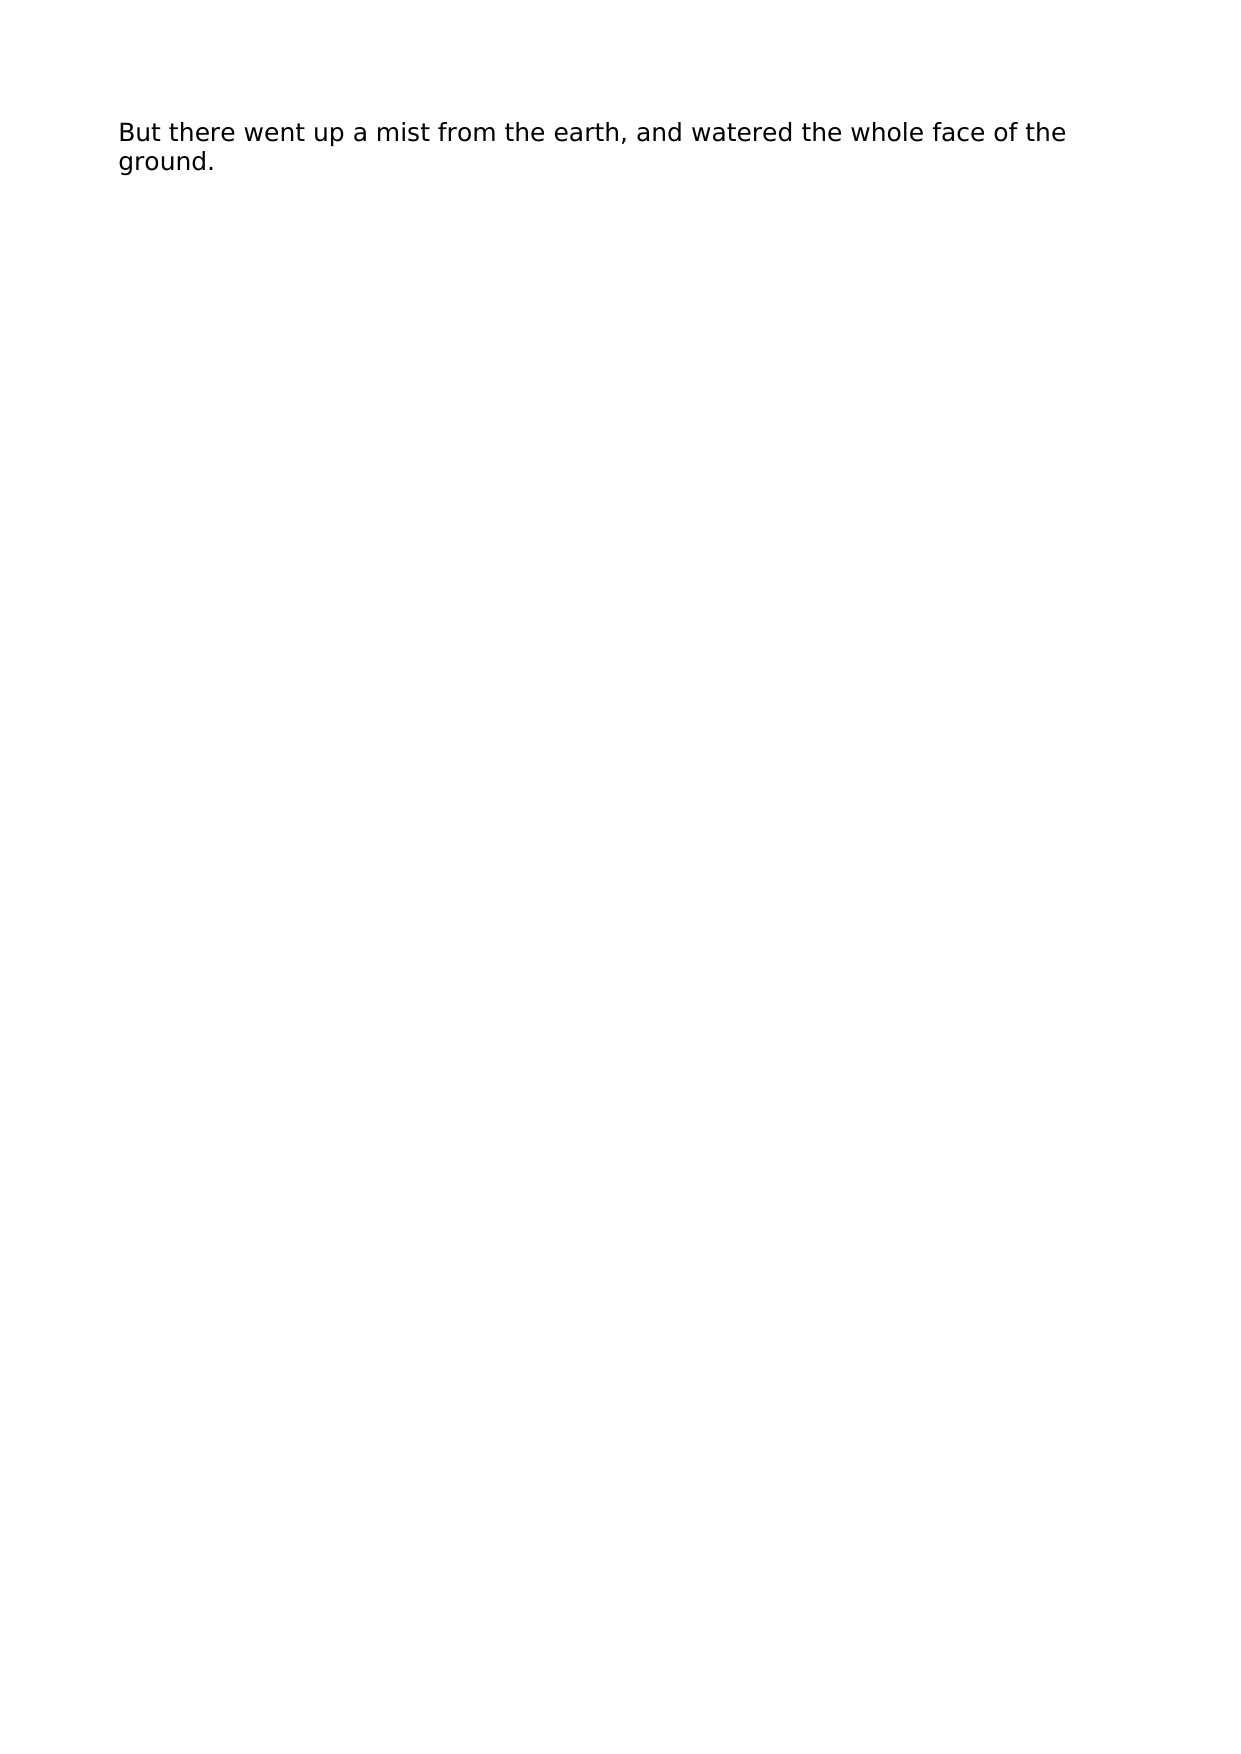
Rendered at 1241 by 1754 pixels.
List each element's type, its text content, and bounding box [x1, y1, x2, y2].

text But there went up a mist from the earth, and watered the whole face of the ground. [118, 118, 1122, 176]
